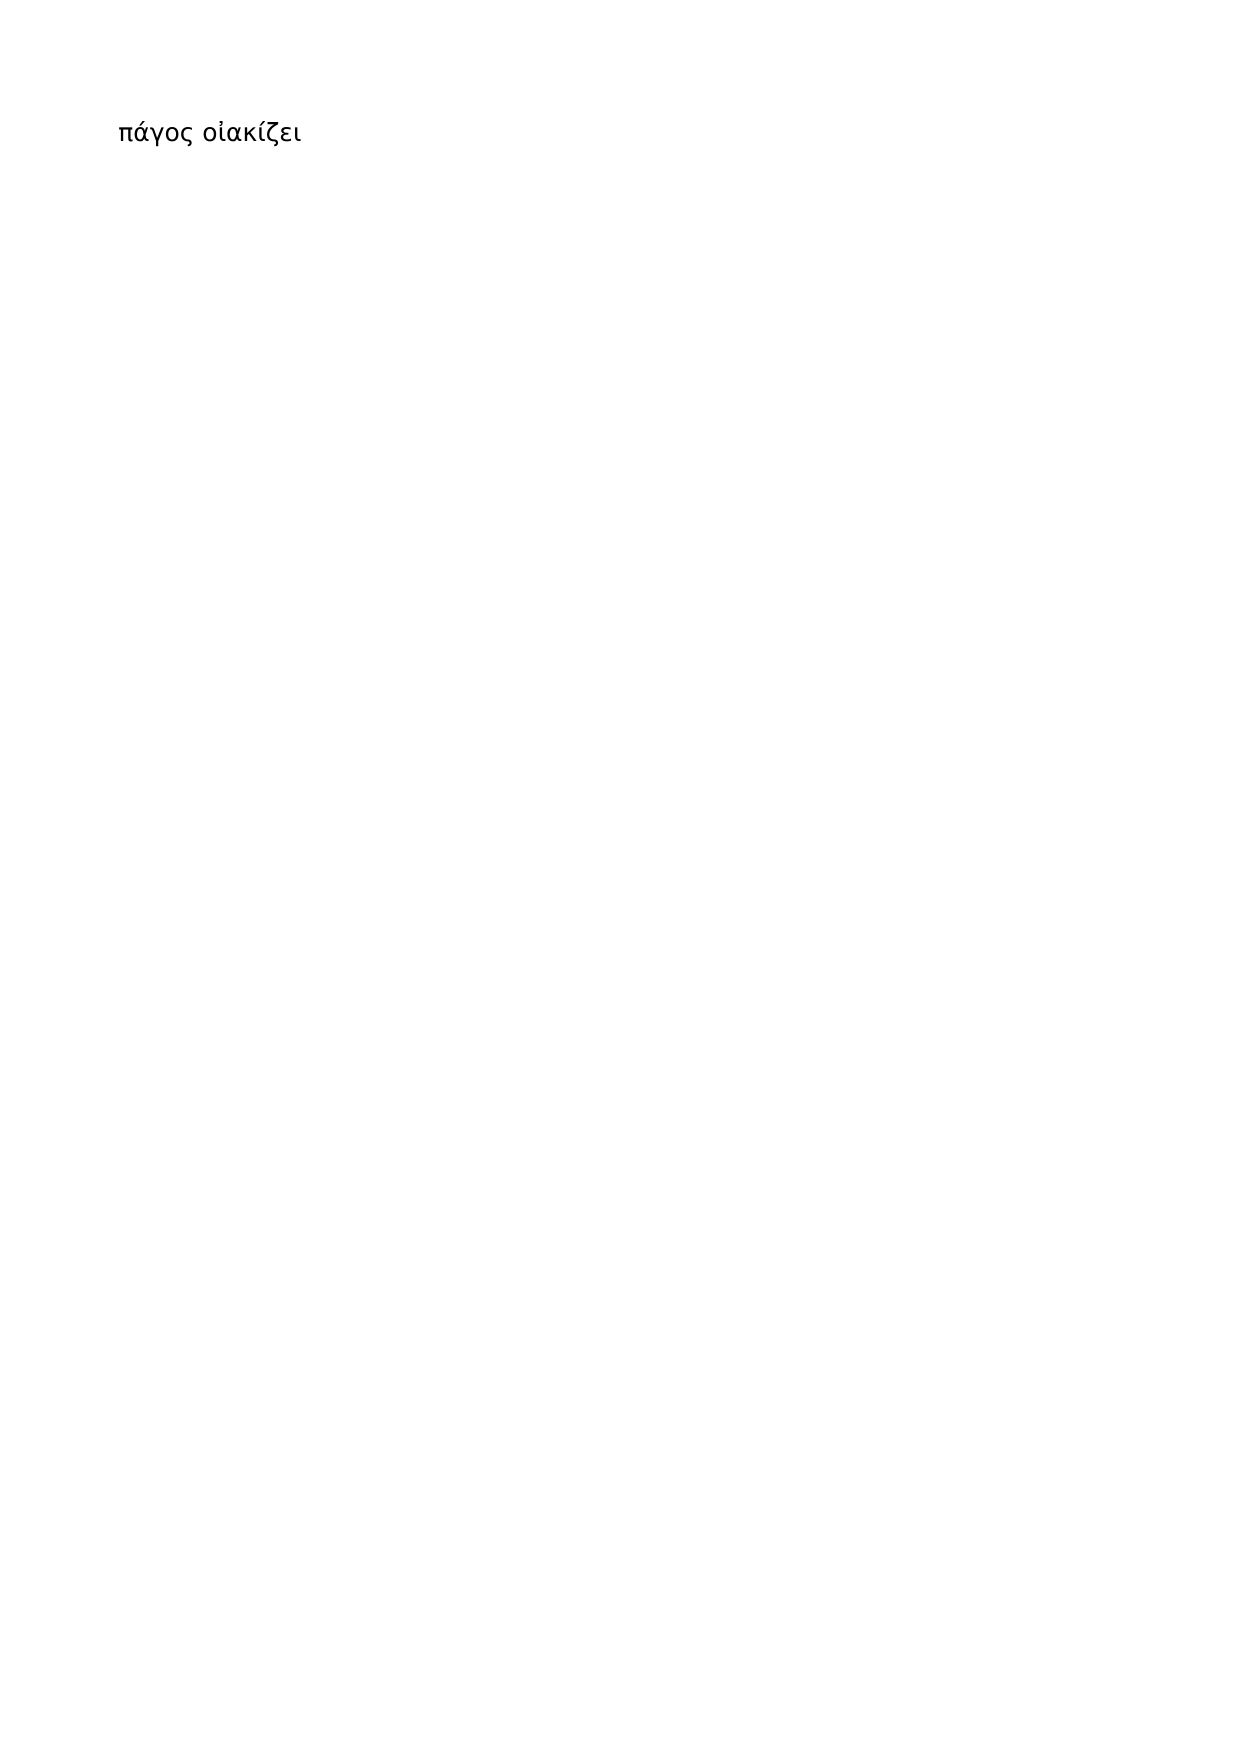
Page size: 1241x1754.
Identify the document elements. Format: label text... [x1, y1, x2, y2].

text πάγος οἰακίζει [118, 118, 1122, 147]
